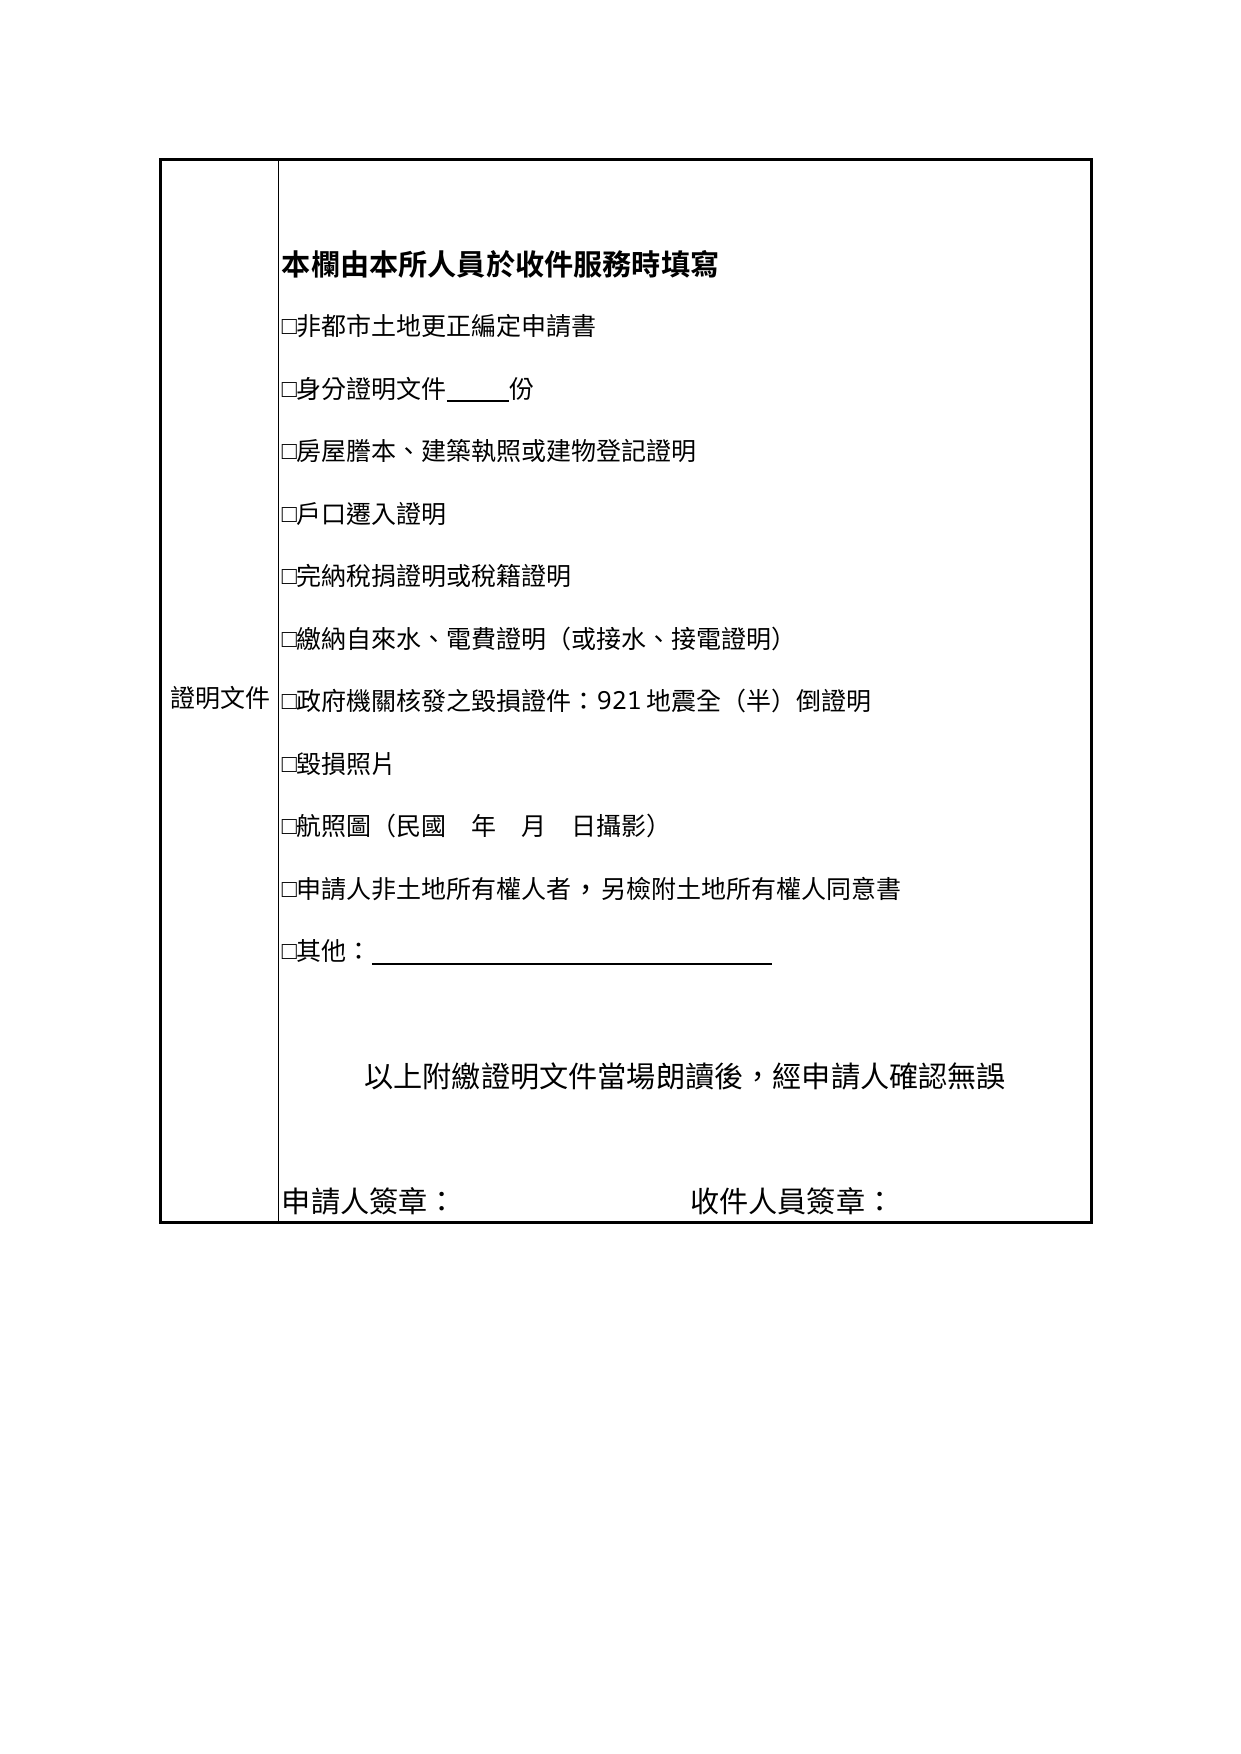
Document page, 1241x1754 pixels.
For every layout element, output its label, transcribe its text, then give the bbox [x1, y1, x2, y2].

table_cell 本欄由本所人員於收件服務時填寫 □非都市土地更正編定申請書 □身分證明文件 份 □房屋謄本、建築執照或建物登記證明 □戶口遷入證明 □完納稅捐證明或稅籍證明 □繳納自來水、電費證明（或接水、接電證明） □政府機關核發之毀損證件：921地震全（半）倒證明 □毀損照片 □航照圖（民國 年 月 日攝影） □申請人非土地所有權人者，另檢附土地所有權人同意書 □其他： 以上附繳證明文件當場朗讀後，經申請人確認無誤 申請人簽章： 收件人員簽章： [279, 161, 1090, 1221]
table_cell 證明文件 [162, 161, 278, 1221]
